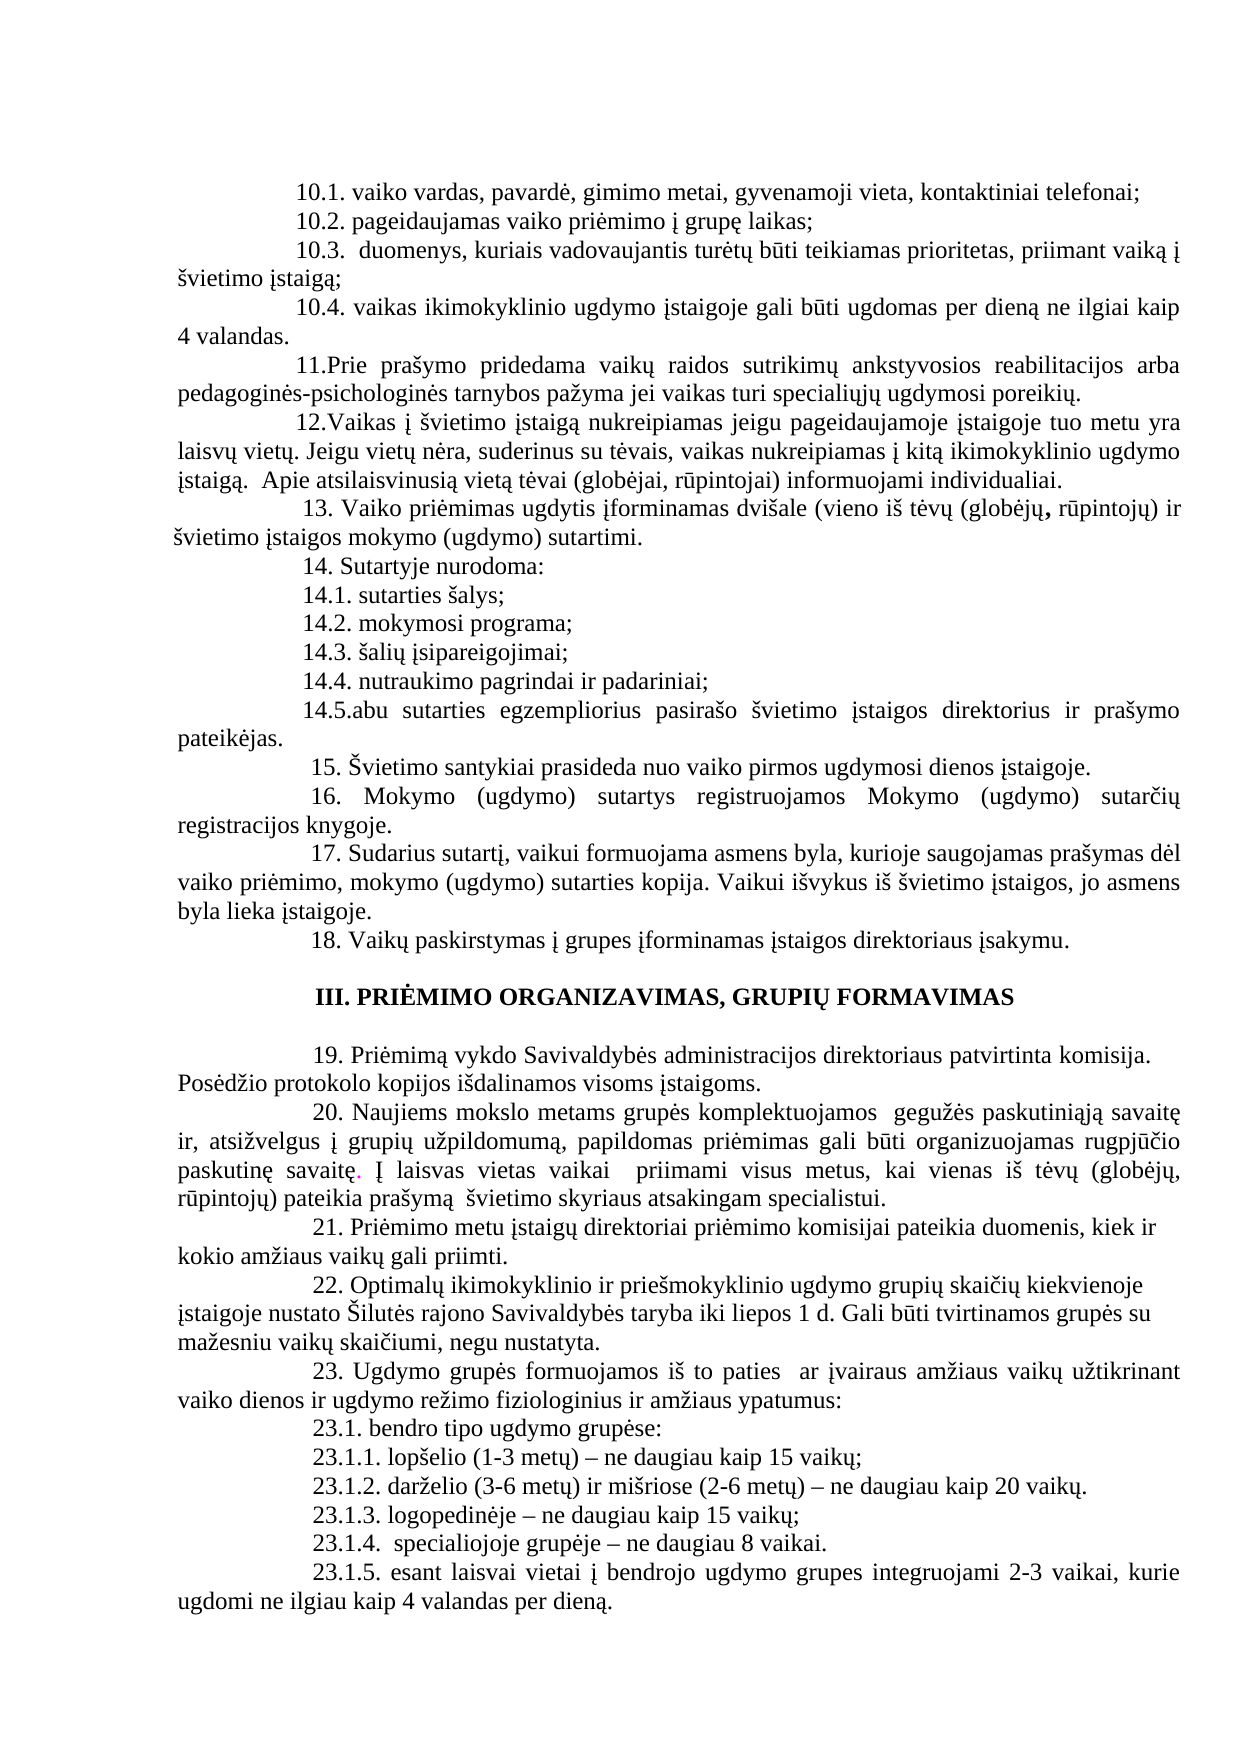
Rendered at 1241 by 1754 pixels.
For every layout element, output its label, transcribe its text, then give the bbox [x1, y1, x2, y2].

text III. PRIĖMIMO ORGANIZAVIMAS, GRUPIŲ FORMAVIMAS [177, 982, 1152, 1011]
text 14.5.abu sutarties egzempliorius pasirašo švietimo įstaigos direktorius ir prašymo pateikėjas. [177, 695, 1181, 752]
text 15. Švietimo santykiai prasideda nuo vaiko pirmos ugdymosi dienos įstaigoje. [177, 752, 1181, 781]
text 14.1. sutarties šalys; [173, 580, 1181, 608]
text 22. Optimalų ikimokyklinio ir priešmokyklinio ugdymo grupių skaičių kiekvienoje įstaigoje nustato Šilutės rajono Savivaldybės taryba iki liepos 1 d. Gali būti tvirtinamos grupės su mažesniu vaikų skaičiumi, negu nustatyta. [177, 1270, 1181, 1356]
text 23.1.1. lopšelio (1-3 metų) – ne daugiau kaip 15 vaikų; [177, 1442, 1181, 1471]
text 14.3. šalių įsipareigojimai; [173, 637, 1181, 666]
text 23.1. bendro tipo ugdymo grupėse: [177, 1413, 1181, 1442]
text 21. Priėmimo metu įstaigų direktoriai priėmimo komisijai pateikia duomenis, kiek ir kokio amžiaus vaikų gali priimti. [177, 1212, 1181, 1270]
text 18. vaikų paskirstymas į grupes įforminamas įstaigos direktoriaus įsakymu. [177, 925, 1181, 953]
text 10.1. vaiko vardas, pavardė, gimimo metai, gyvenamoji vieta, kontaktiniai telefonai; [177, 177, 1181, 206]
text 23. Ugdymo grupės formuojamos iš to paties ar įvairaus amžiaus vaikų užtikrinant vaiko dienos ir ugdymo režimo fiziologinius ir amžiaus ypatumus: [177, 1356, 1181, 1413]
text 11.Prie prašymo pridedama vaikų raidos sutrikimų ankstyvosios reabilitacijos arba pedagoginės-psichologinės tarnybos pažyma jei vaikas turi specialiųjų ugdymosi poreikių. [177, 350, 1181, 407]
text 16. Mokymo (ugdymo) sutartys registruojamos Mokymo (ugdymo) sutarčių registracijos knygoje. [177, 781, 1181, 838]
text 19. Priėmimą vykdo Savivaldybės administracijos direktoriaus patvirtinta komisija. Posėdžio protokolo kopijos išdalinamos visoms įstaigoms. [177, 1040, 1152, 1097]
text 13. Vaiko priėmimas ugdytis įforminamas dvišale (vieno iš tėvų (globėjų, rūpintojų) ir švietimo įstaigos mokymo (ugdymo) sutartimi. [173, 493, 1181, 551]
text 23.1.2. darželio (3-6 metų) ir mišriose (2-6 metų) – ne daugiau kaip 20 vaikų. [177, 1471, 1181, 1500]
text 23.1.4. specialiojoje grupėje – ne daugiau 8 vaikai. [177, 1528, 1181, 1557]
text 14.4. nutraukimo pagrindai ir padariniai; [173, 666, 1181, 695]
text 10.2. pageidaujamas vaiko priėmimo į grupę laikas; [177, 206, 1181, 235]
text 14. Sutartyje nurodoma: [173, 551, 1181, 580]
text 23.1.3. logopedinėje – ne daugiau kaip 15 vaikų; [177, 1500, 1181, 1528]
text 14.2. mokymosi programa; [173, 608, 1181, 637]
text 10.4. vaikas ikimokyklinio ugdymo įstaigoje gali būti ugdomas per dieną ne ilgiai kaip 4 valandas. [177, 292, 1181, 350]
text 23.1.5. esant laisvai vietai į bendrojo ugdymo grupes integruojami 2-3 vaikai, kurie ugdomi ne ilgiau kaip 4 valandas per dieną. [177, 1557, 1181, 1615]
text 17. Sudarius sutartį, vaikui formuojama asmens byla, kurioje saugojamas prašymas dėl vaiko priėmimo, mokymo (ugdymo) sutarties kopija. Vaikui išvykus iš švietimo įstaigos, jo asmens byla lieka įstaigoje. [177, 838, 1181, 925]
text 20. Naujiems mokslo metams grupės komplektuojamos gegužės paskutiniąją savaitę ir, atsižvelgus į grupių užpildomumą, papildomas priėmimas gali būti organizuojamas rugpjūčio paskutinę savaitę. Į laisvas vietas vaikai priimami visus metus, kai vienas iš tėvų (globėjų, rūpintojų) pateikia prašymą švietimo skyriaus atsakingam specialistui. [177, 1097, 1181, 1212]
text 10.3. duomenys, kuriais vadovaujantis turėtų būti teikiamas prioritetas, priimant vaiką į švietimo įstaigą; [177, 235, 1181, 292]
text 12.Vaikas į švietimo įstaigą nukreipiamas jeigu pageidaujamoje įstaigoje tuo metu yra laisvų vietų. Jeigu vietų nėra, suderinus su tėvais, vaikas nukreipiamas į kitą ikimokyklinio ugdymo įstaigą. Apie atsilaisvinusią vietą tėvai (globėjai, rūpintojai) informuojami individualiai. [177, 407, 1181, 493]
